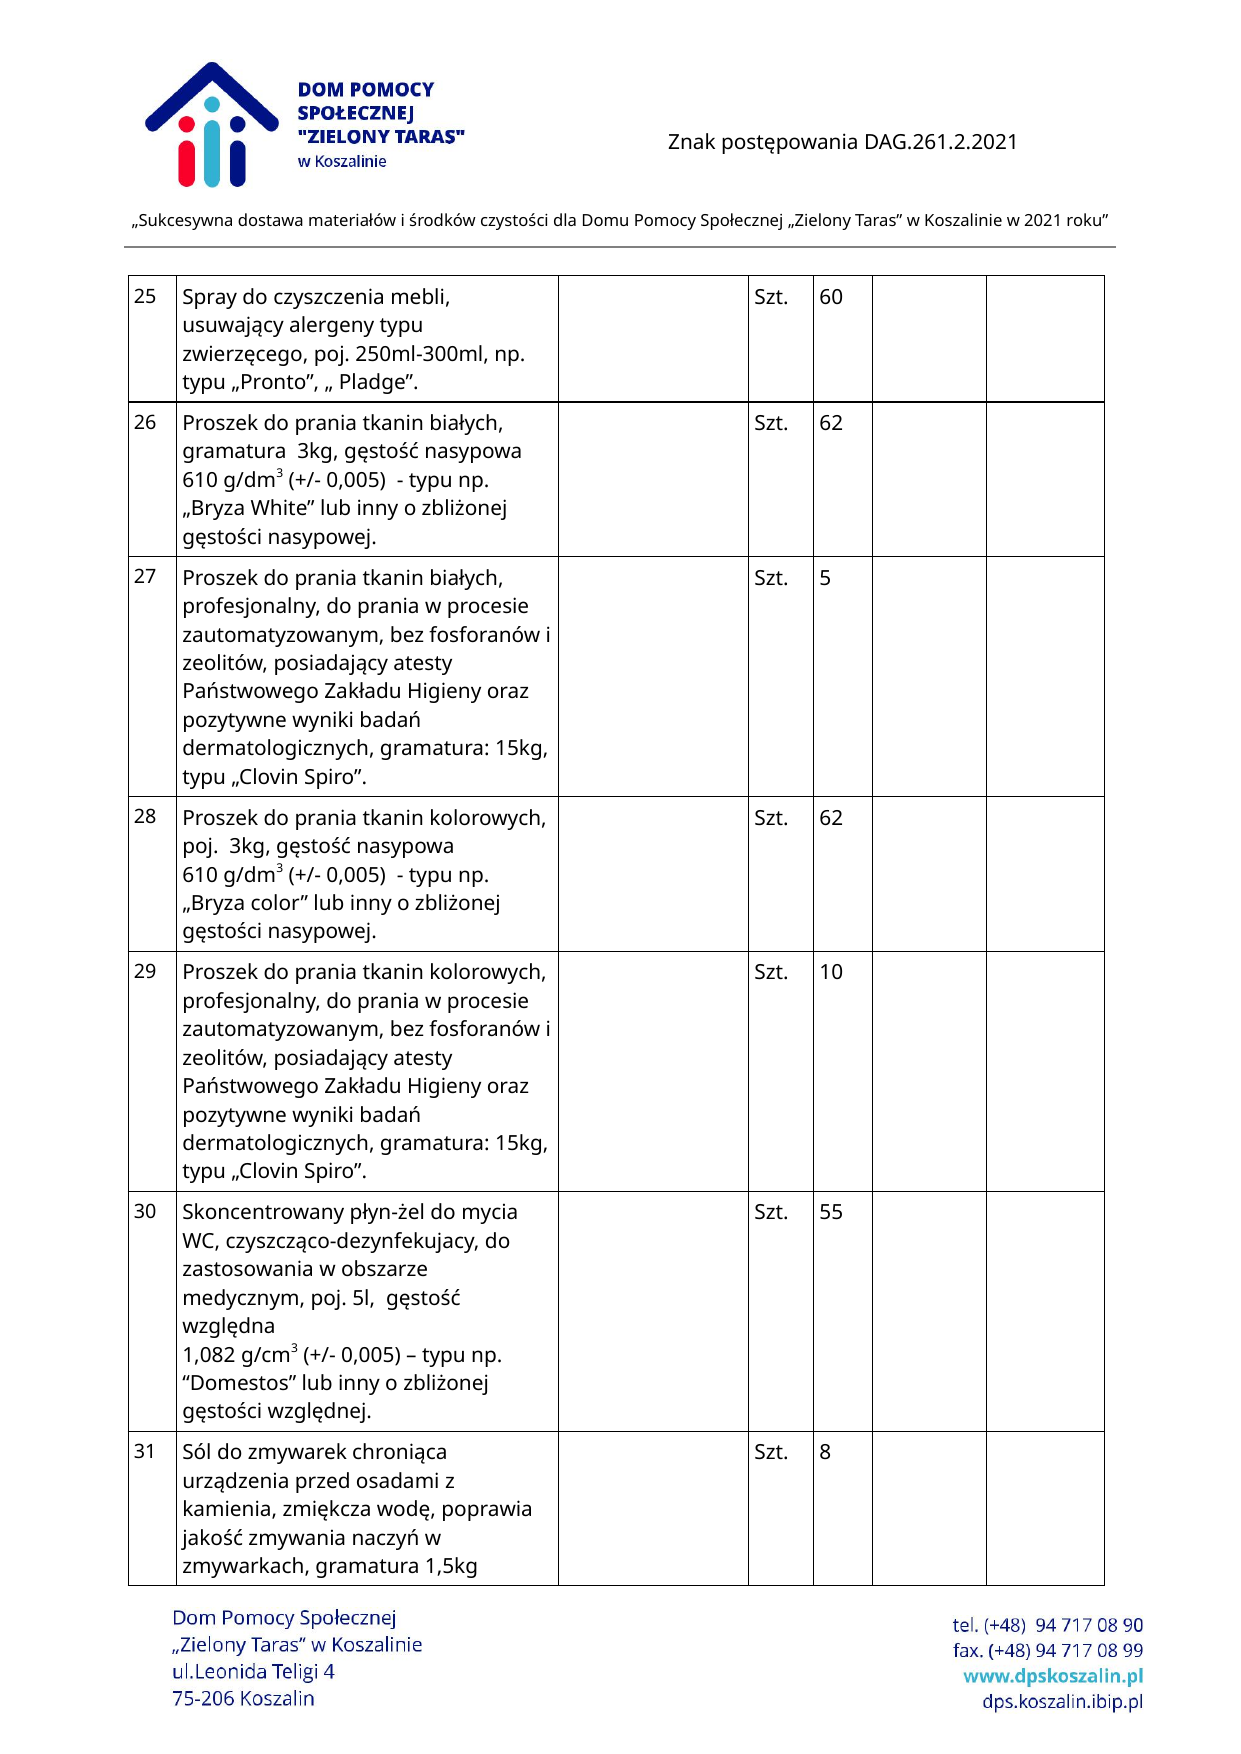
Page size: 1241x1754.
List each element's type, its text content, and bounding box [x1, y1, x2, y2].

table_cell Proszek do prania tkanin białych, profesjonalny, do prania w procesie zautomatyzowanym, bez fosforanów i zeolitów, posiadający atesty Państwowego Zakładu Higieny oraz pozytywne wyniki badań dermatologicznych, gramatura: 15kg, typu „Clovin Spiro”. [177, 557, 558, 796]
table_cell Szt. [749, 1432, 813, 1585]
table_cell [873, 1432, 986, 1585]
table_cell 55 [814, 1192, 872, 1431]
picture [170, 1607, 423, 1707]
table_cell [873, 797, 986, 951]
table_cell Szt. [749, 403, 813, 556]
table_cell [559, 952, 748, 1191]
table_cell [559, 276, 748, 401]
picture [951, 1615, 1144, 1714]
table_cell [873, 952, 986, 1191]
table_cell 25 [129, 276, 176, 401]
picture [142, 59, 466, 189]
table_cell 60 [814, 276, 872, 401]
table_cell [559, 1192, 748, 1431]
table_cell [559, 1432, 748, 1585]
table_cell 27 [129, 557, 176, 796]
table_cell [559, 557, 748, 796]
table_cell 8 [814, 1432, 872, 1585]
table_cell Proszek do prania tkanin kolorowych, poj. 3kg, gęstość nasypowa 610 g/dm3 (+/- 0,005) - typu np. „Bryza color” lub inny o zbliżonej gęstości nasypowej. [177, 797, 558, 951]
table_cell Spray do czyszczenia mebli, usuwający alergeny typu zwierzęcego, poj. 250ml-300ml, np. typu „Pronto”, „ Pladge”. [177, 276, 558, 401]
table_cell [987, 557, 1104, 796]
table_cell [987, 797, 1104, 951]
table_cell 62 [814, 403, 872, 556]
table_cell 5 [814, 557, 872, 796]
table_cell [559, 797, 748, 951]
table_cell Proszek do prania tkanin kolorowych, profesjonalny, do prania w procesie zautomatyzowanym, bez fosforanów i zeolitów, posiadający atesty Państwowego Zakładu Higieny oraz pozytywne wyniki badań dermatologicznych, gramatura: 15kg, typu „Clovin Spiro”. [177, 952, 558, 1191]
table_cell [987, 1192, 1104, 1431]
table_cell 62 [814, 797, 872, 951]
table_cell [987, 276, 1104, 401]
table_cell 29 [129, 952, 176, 1191]
table_cell Szt. [749, 952, 813, 1191]
table_cell [873, 403, 986, 556]
table_cell 30 [129, 1192, 176, 1431]
table_cell Szt. [749, 1192, 813, 1431]
table_cell 26 [129, 403, 176, 556]
table_cell Szt. [749, 797, 813, 951]
table_cell Skoncentrowany płyn-żel do mycia WC, czyszcząco-dezynfekujacy, do zastosowania w obszarze medycznym, poj. 5l, gęstość względna 1,082 g/cm3 (+/- 0,005) – typu np. “Domestos” lub inny o zbliżonej gęstości względnej. [177, 1192, 558, 1431]
table_cell Proszek do prania tkanin białych, gramatura 3kg, gęstość nasypowa 610 g/dm3 (+/- 0,005) - typu np. „Bryza White” lub inny o zbliżonej gęstości nasypowej. [177, 403, 558, 556]
table_cell [873, 1192, 986, 1431]
table_cell 10 [814, 952, 872, 1191]
table_cell Sól do zmywarek chroniąca urządzenia przed osadami z kamienia, zmiękcza wodę, poprawia jakość zmywania naczyń w zmywarkach, gramatura 1,5kg [177, 1432, 558, 1585]
table_cell [559, 403, 748, 556]
table_cell 31 [129, 1432, 176, 1585]
table_cell [873, 557, 986, 796]
table_cell 28 [129, 797, 176, 951]
table_cell [987, 1432, 1104, 1585]
table_cell [873, 276, 986, 401]
table_cell Szt. [749, 557, 813, 796]
table_cell [987, 403, 1104, 556]
table_cell [987, 952, 1104, 1191]
table_cell Szt. [749, 276, 813, 401]
